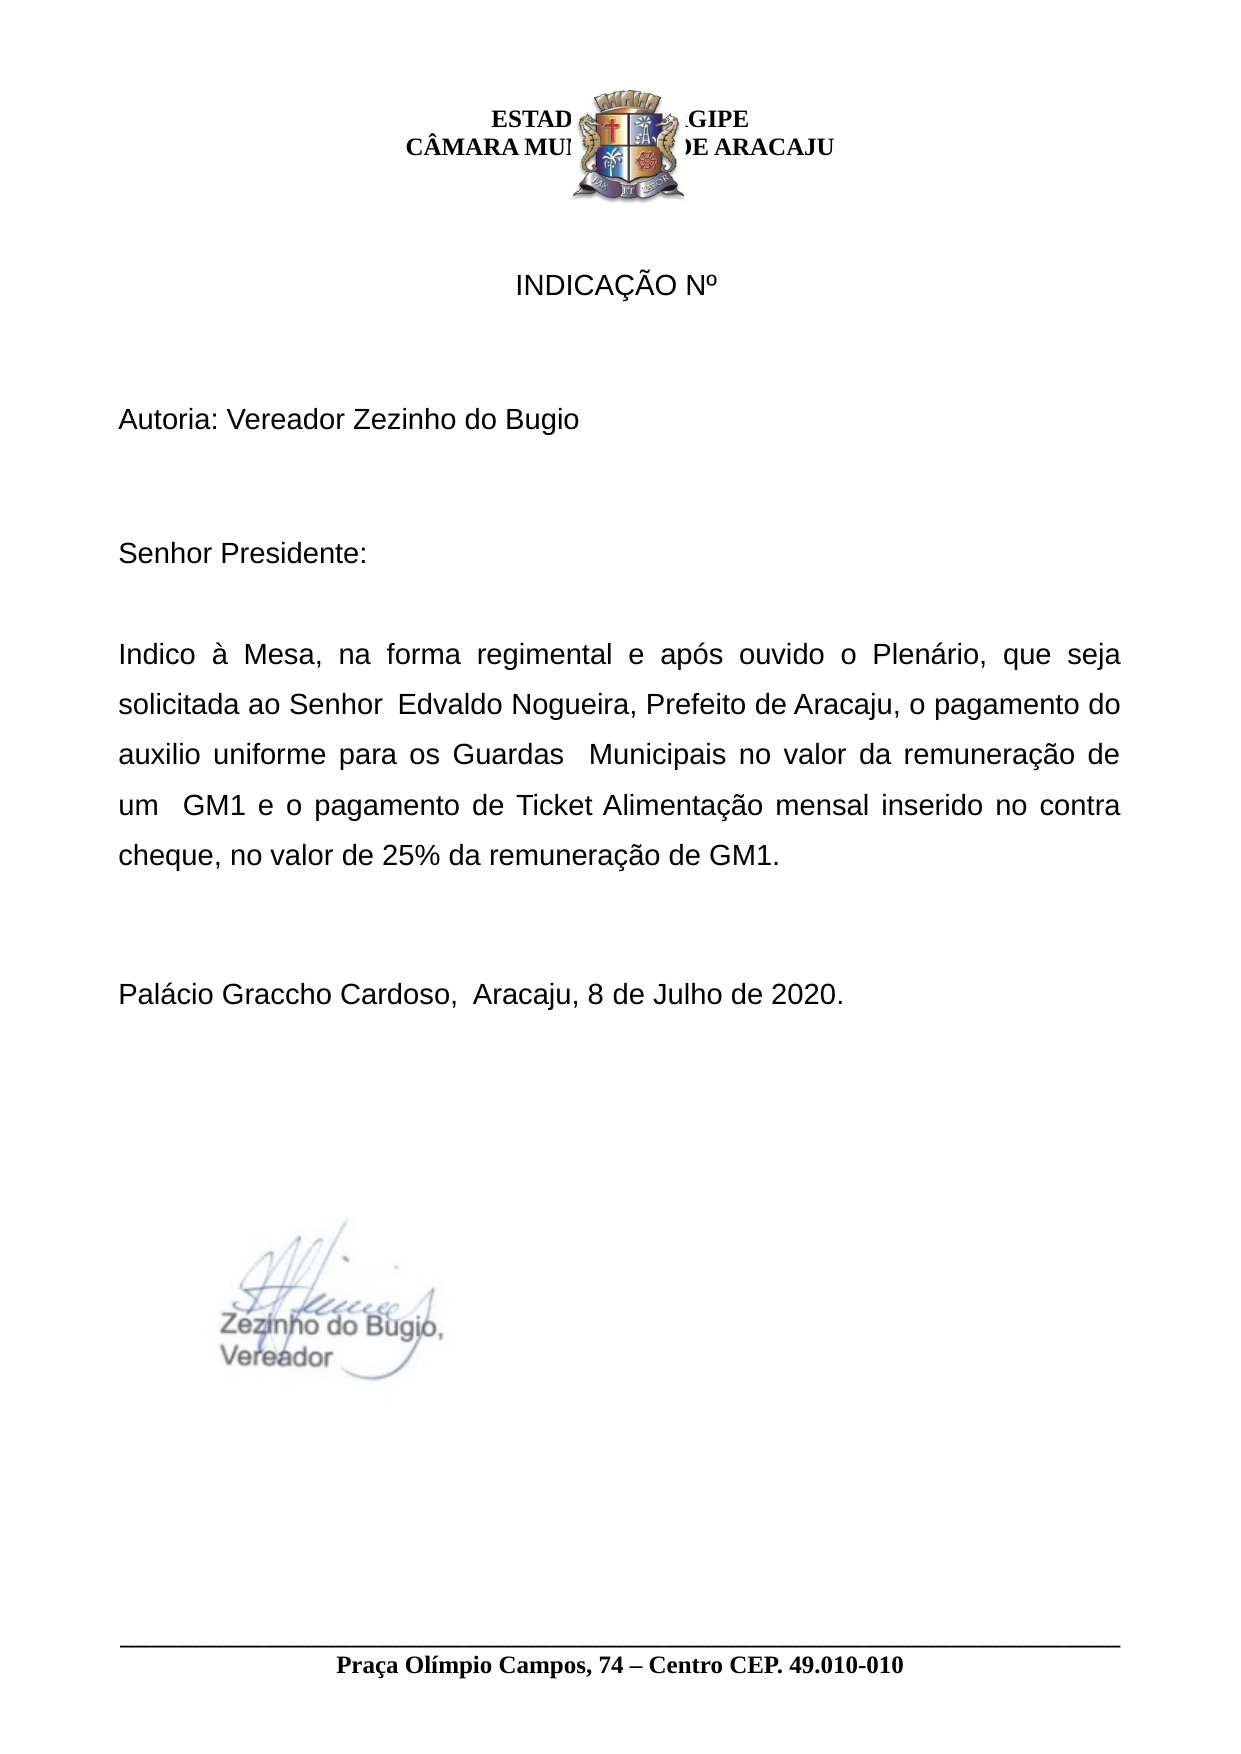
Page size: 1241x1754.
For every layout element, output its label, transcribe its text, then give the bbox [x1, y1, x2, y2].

text Palácio Graccho Cardoso, Aracaju, 8 de Julho de 2020. [118, 977, 1122, 1011]
text Indico à Mesa, na forma regimental e após ouvido o Plenário, que seja solicitada ao Senhor Edvaldo Nogueira, Prefeito de Aracaju, o pagamento do auxilio uniforme para os Guardas Municipais no valor da remuneração de um GM1 e o pagamento de Ticket Alimentação mensal inserido no contra cheque, no valor de 25% da remuneração de GM1. [118, 637, 1122, 872]
text Senhor Presidente: [118, 536, 1122, 570]
text Autoria: Vereador Zezinho do Bugio [118, 402, 1122, 436]
text INDICAÇÃO Nº [118, 268, 1122, 301]
